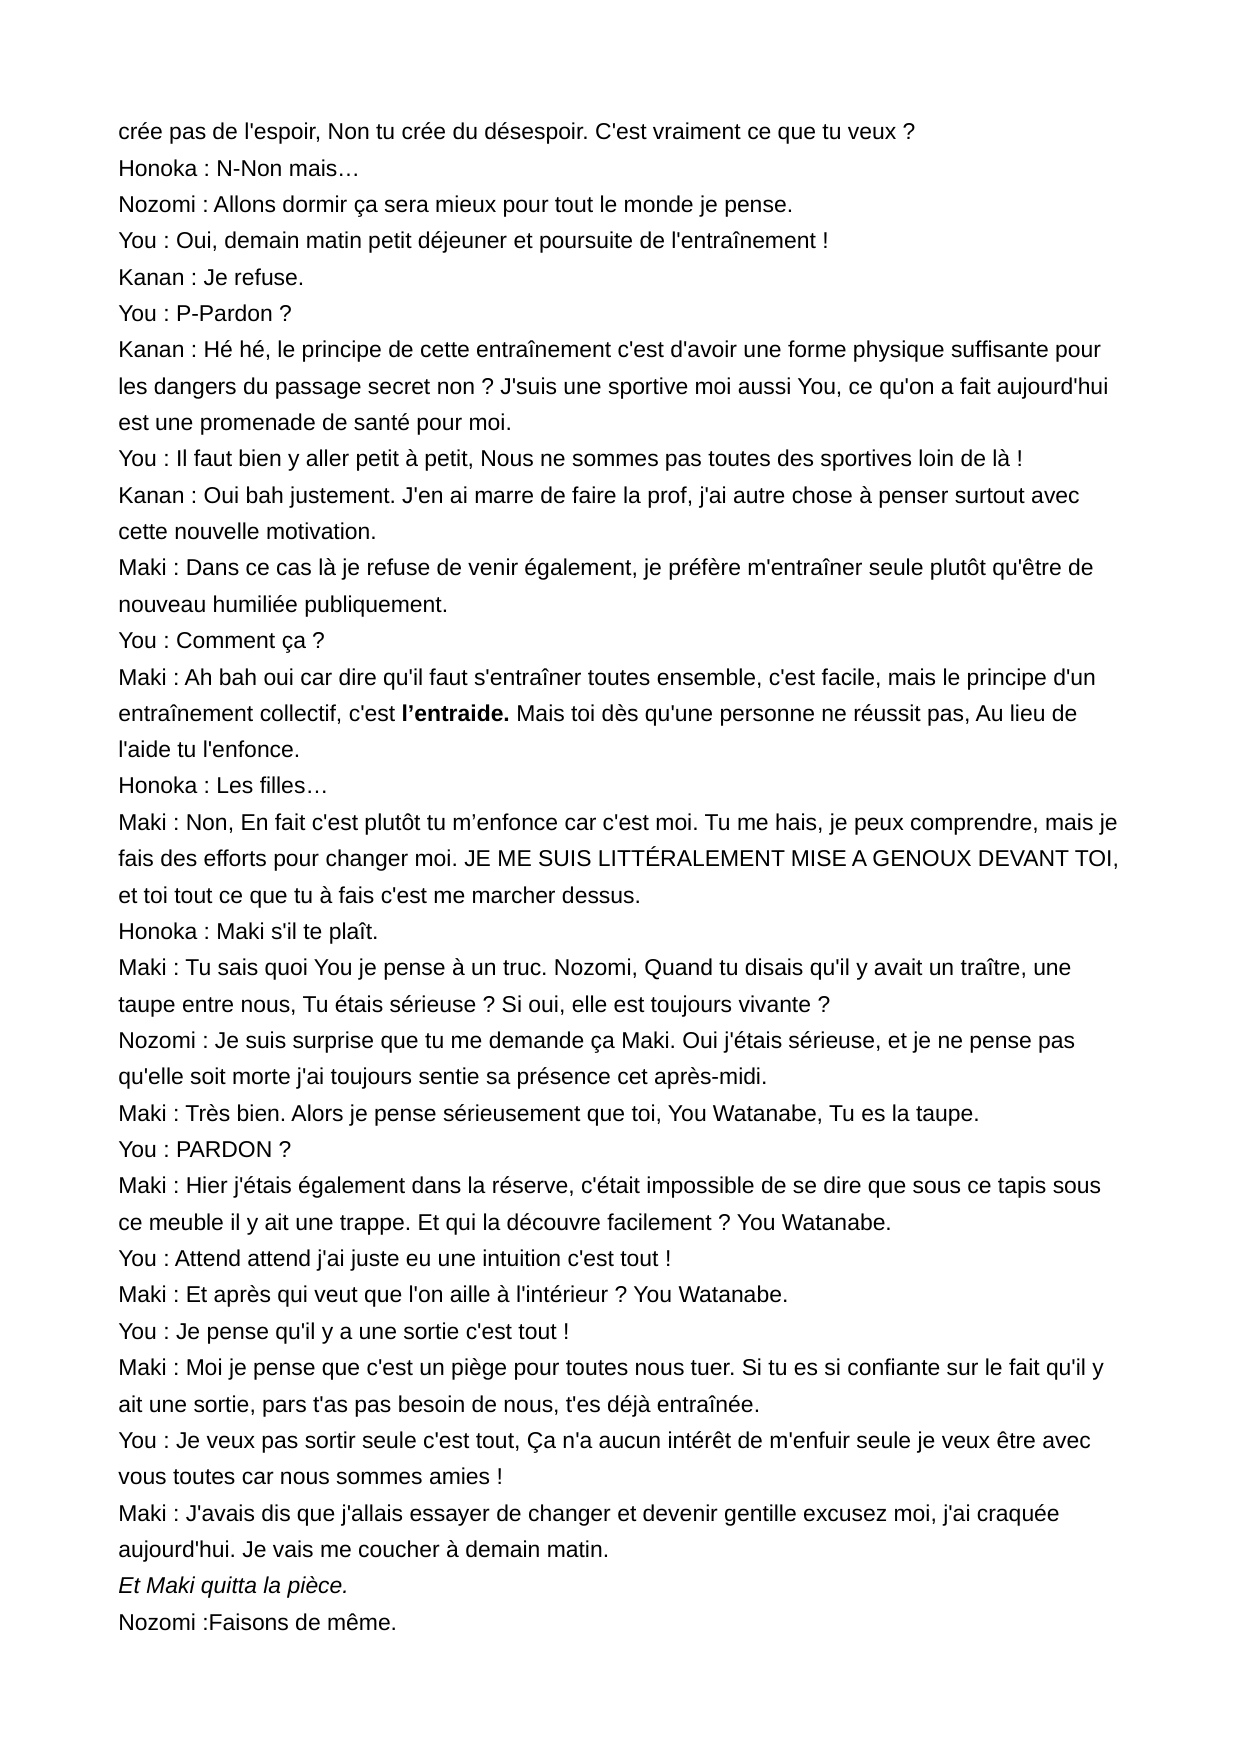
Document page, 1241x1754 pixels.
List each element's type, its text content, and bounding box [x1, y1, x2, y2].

text You : P-Pardon ? [118, 300, 1122, 326]
text Honoka : Les filles… [118, 772, 1122, 799]
text Maki : Ah bah oui car dire qu'il faut s'entraîner toutes ensemble, c'est facile, mais le principe d'un entraînement collectif, c'est l’entraide. Mais toi dès qu'une personne ne réussit pas, Au lieu de l'aide tu l'enfonce. [118, 663, 1122, 762]
text You : Comment ça ? [118, 627, 1122, 653]
text Maki : Et après qui veut que l'on aille à l'intérieur ? You Watanabe. [118, 1281, 1122, 1308]
text You : PARDON ? [118, 1136, 1122, 1162]
text Kanan : Je refuse. [118, 263, 1122, 290]
text crée pas de l'espoir, Non tu crée du désespoir. C'est vraiment ce que tu veux ? [118, 118, 1122, 144]
text Honoka : Maki s'il te plaît. [118, 918, 1122, 944]
text Maki : Tu sais quoi You je pense à un truc. Nozomi, Quand tu disais qu'il y avait un traître, une taupe entre nous, Tu étais sérieuse ? Si oui, elle est toujours vivante ? [118, 954, 1122, 1017]
text Kanan : Hé hé, le principe de cette entraînement c'est d'avoir une forme physique suffisante pour les dangers du passage secret non ? J'suis une sportive moi aussi You, ce qu'on a fait aujourd'hui est une promenade de santé pour moi. [118, 336, 1122, 435]
text Honoka : N-Non mais… [118, 154, 1122, 181]
text Nozomi : Allons dormir ça sera mieux pour tout le monde je pense. [118, 191, 1122, 217]
text Et Maki quitta la pièce. [118, 1572, 1122, 1599]
text Kanan : Oui bah justement. J'en ai marre de faire la prof, j'ai autre chose à penser surtout avec cette nouvelle motivation. [118, 482, 1122, 544]
text You : Je pense qu'il y a une sortie c'est tout ! [118, 1318, 1122, 1344]
text You : Il faut bien y aller petit à petit, Nous ne sommes pas toutes des sportives loin de là ! [118, 445, 1122, 472]
text You : Attend attend j'ai juste eu une intuition c'est tout ! [118, 1245, 1122, 1271]
text You : Oui, demain matin petit déjeuner et poursuite de l'entraînement ! [118, 227, 1122, 253]
text Maki : Moi je pense que c'est un piège pour toutes nous tuer. Si tu es si confiante sur le fait qu'il y ait une sortie, pars t'as pas besoin de nous, t'es déjà entraînée. [118, 1354, 1122, 1417]
text You : Je veux pas sortir seule c'est tout, Ça n'a aucun intérêt de m'enfuir seule je veux être avec vous toutes car nous sommes amies ! [118, 1427, 1122, 1489]
text Maki : Très bien. Alors je pense sérieusement que toi, You Watanabe, Tu es la taupe. [118, 1100, 1122, 1126]
text Maki : Dans ce cas là je refuse de venir également, je préfère m'entraîner seule plutôt qu'être de nouveau humiliée publiquement. [118, 554, 1122, 617]
text Nozomi : Je suis surprise que tu me demande ça Maki. Oui j'étais sérieuse, et je ne pense pas qu'elle soit morte j'ai toujours sentie sa présence cet après-midi. [118, 1027, 1122, 1090]
text Maki : J'avais dis que j'allais essayer de changer et devenir gentille excusez moi, j'ai craquée aujourd'hui. Je vais me coucher à demain matin. [118, 1499, 1122, 1562]
text Maki : Hier j'étais également dans la réserve, c'était impossible de se dire que sous ce tapis sous ce meuble il y ait une trappe. Et qui la découvre facilement ? You Watanabe. [118, 1172, 1122, 1235]
text Maki : Non, En fait c'est plutôt tu m’enfonce car c'est moi. Tu me hais, je peux comprendre, mais je fais des efforts pour changer moi. JE ME SUIS LITTÉRALEMENT MISE A GENOUX DEVANT TOI, et toi tout ce que tu à fais c'est me marcher dessus. [118, 809, 1122, 908]
text Nozomi :Faisons de même. [118, 1609, 1122, 1635]
